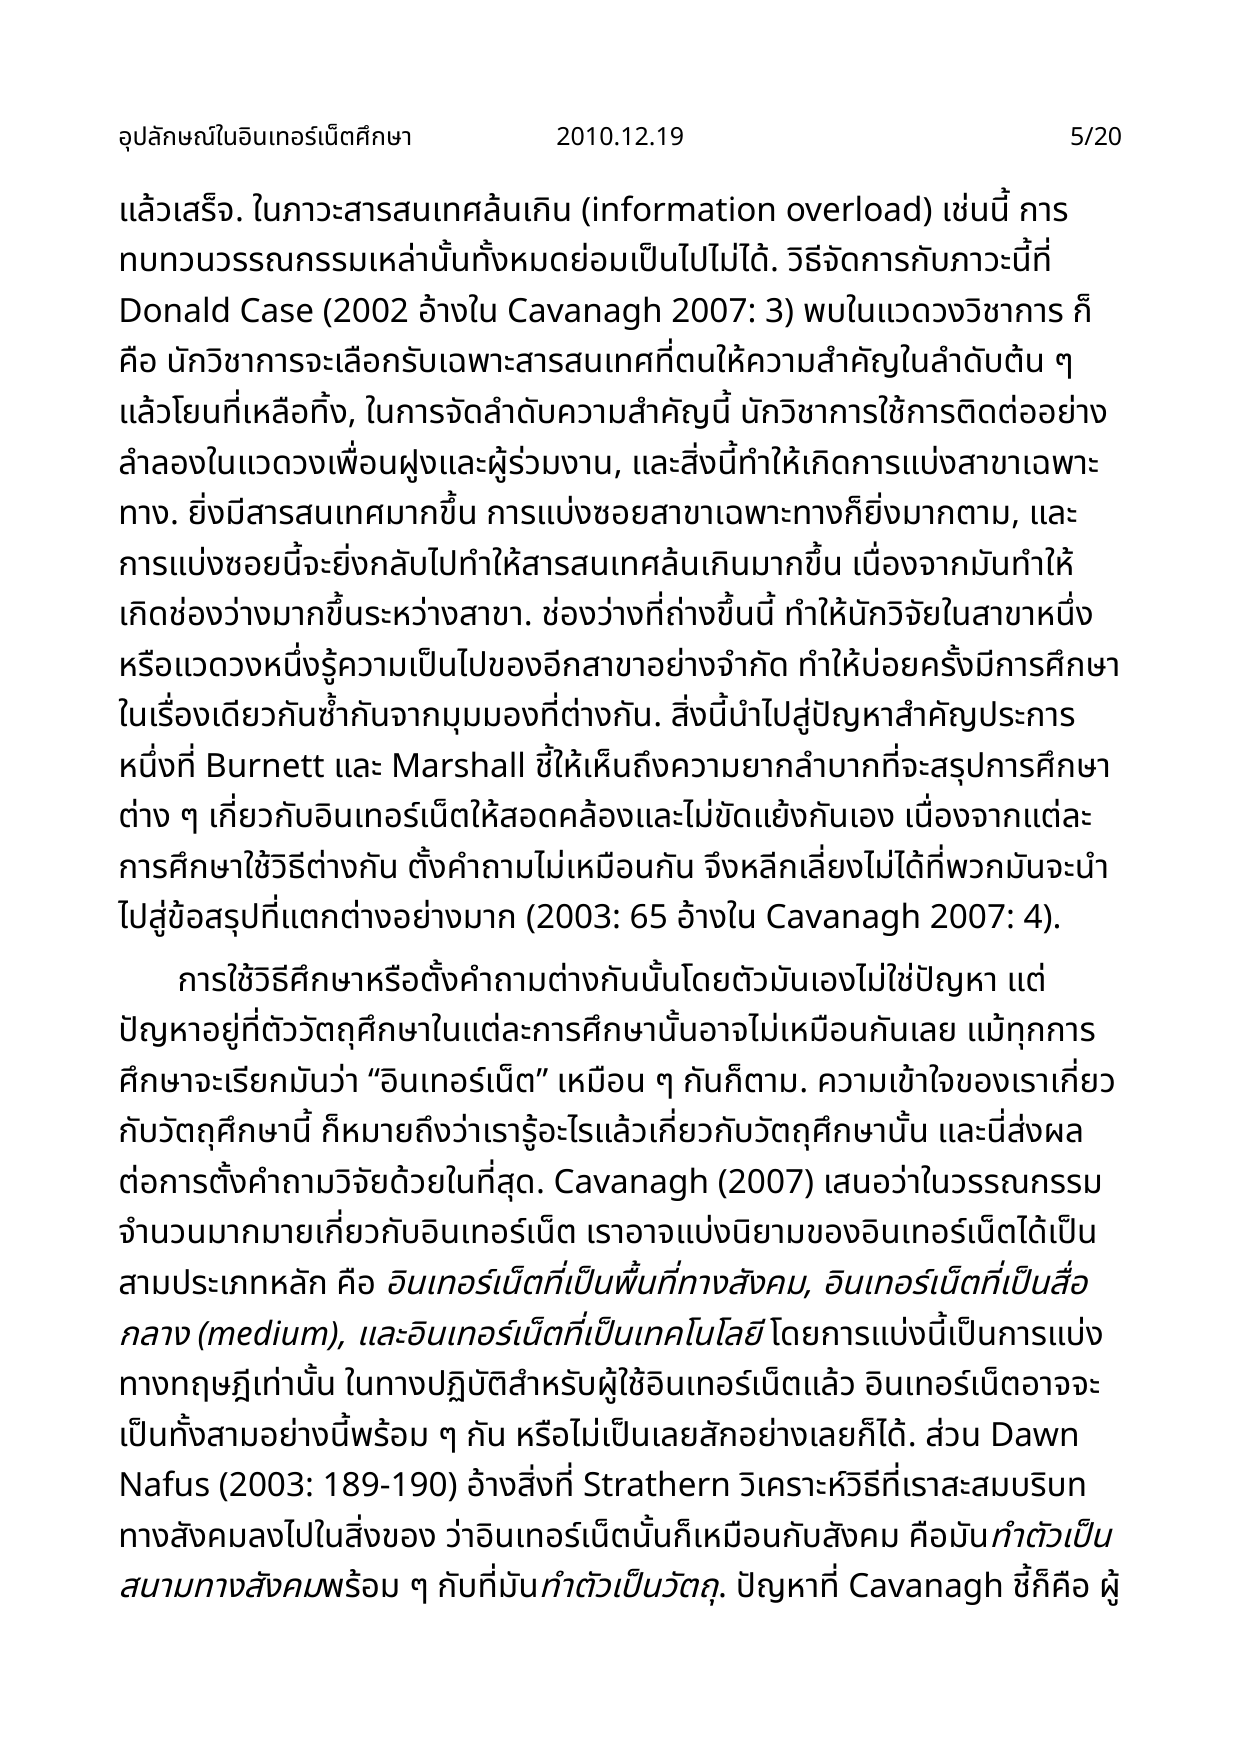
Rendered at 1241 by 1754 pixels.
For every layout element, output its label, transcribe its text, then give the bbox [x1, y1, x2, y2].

text แล้วเสร็จ. ในภาวะสารสนเทศล้นเกิน (information overload) เช่นนี้ การทบทวนวรรณกรรมเหล่านั้นทั้งหมดย่อมเป็นไปไม่ได้. วิธีจัดการกับภาวะนี้ที่ Donald Case (2002 อ้างใน Cavanagh 2007: 3) พบในแวดวงวิชาการ ก็คือ นักวิชาการจะเลือกรับเฉพาะสารสนเทศที่ตนให้ความสำคัญในลำดับต้น ๆ แล้วโยนที่เหลือทิ้ง, ในการจัดลำดับความสำคัญนี้ นักวิชาการใช้การติดต่ออย่างลำลองในแวดวงเพื่อนฝูงและผู้ร่วมงาน, และสิ่งนี้ทำให้เกิดการแบ่งสาขาเฉพาะทาง. ยิ่งมีสารสนเทศมากขึ้น การแบ่งซอยสาขาเฉพาะทางก็ยิ่งมากตาม, และการแบ่งซอยนี้จะยิ่งกลับไปทำให้สารสนเทศล้นเกินมากขึ้น เนื่องจากมันทำให้เกิดช่องว่างมากขึ้นระหว่างสาขา. ช่องว่างที่ถ่างขึ้นนี้ ทำให้นักวิจัยในสาขาหนึ่งหรือแวดวงหนึ่งรู้ความเป็นไปของอีกสาขาอย่างจำกัด ทำให้บ่อยครั้งมีการศึกษาในเรื่องเดียวกันซ้ำกันจากมุมมองที่ต่างกัน. สิ่งนี้นำไปสู่ปัญหาสำคัญประการหนึ่งที่ Burnett และ Marshall ชี้ให้เห็นถึงความยากลำบากที่จะสรุปการศึกษาต่าง ๆ เกี่ยวกับอินเทอร์เน็ตให้สอดคล้องและไม่ขัดแย้งกันเอง เนื่องจากแต่ละการศึกษาใช้วิธีต่างกัน ตั้งคำถามไม่เหมือนกัน จึงหลีกเลี่ยงไม่ได้ที่พวกมันจะนำไปสู่ข้อสรุปที่แตกต่างอย่างมาก (2003: 65 อ้างใน Cavanagh 2007: 4). [118, 186, 1122, 944]
text การใช้วิธีศึกษาหรือตั้งคำถามต่างกันนั้นโดยตัวมันเองไม่ใช่ปัญหา แต่ปัญหาอยู่ที่ตัววัตถุศึกษาในแต่ละการศึกษานั้นอาจไม่เหมือนกันเลย แม้ทุกการศึกษาจะเรียกมันว่า “อินเทอร์เน็ต” เหมือน ๆ กันก็ตาม. ความเข้าใจของเราเกี่ยวกับวัตถุศึกษานี้ ก็หมายถึงว่าเรารู้อะไรแล้วเกี่ยวกับวัตถุศึกษานั้น และนี่ส่งผลต่อการตั้งคำถามวิจัยด้วยในที่สุด. Cavanagh (2007) เสนอว่าในวรรณกรรมจำนวนมากมายเกี่ยวกับอินเทอร์เน็ต เราอาจแบ่งนิยามของอินเทอร์เน็ตได้เป็นสามประเภทหลัก คือ อินเทอร์เน็ตที่เป็นพื้นที่ทางสังคม, อินเทอร์เน็ตที่เป็นสื่อกลาง (medium), และอินเทอร์เน็ตที่เป็นเทคโนโลยี โดยการแบ่งนี้เป็นการแบ่งทางทฤษฎีเท่านั้น ในทางปฏิบัติสำหรับผู้ใช้อินเทอร์เน็ตแล้ว อินเทอร์เน็ตอาจจะเป็นทั้งสามอย่างนี้พร้อม ๆ กัน หรือไม่เป็นเลยสักอย่างเลยก็ได้. ส่วน Dawn Nafus (2003: 189-190) อ้างสิ่งที่ Strathern วิเคราะห์วิธีที่เราสะสมบริบททางสังคมลงไปในสิ่งของ ว่าอินเทอร์เน็ตนั้นก็เหมือนกับสังคม คือมันทำตัวเป็นสนามทางสังคมพร้อม ๆ กับที่มันทำตัวเป็นวัตถุ. ปัญหาที่ Cavanagh ชี้ก็คือ ผู้ [118, 956, 1122, 1613]
